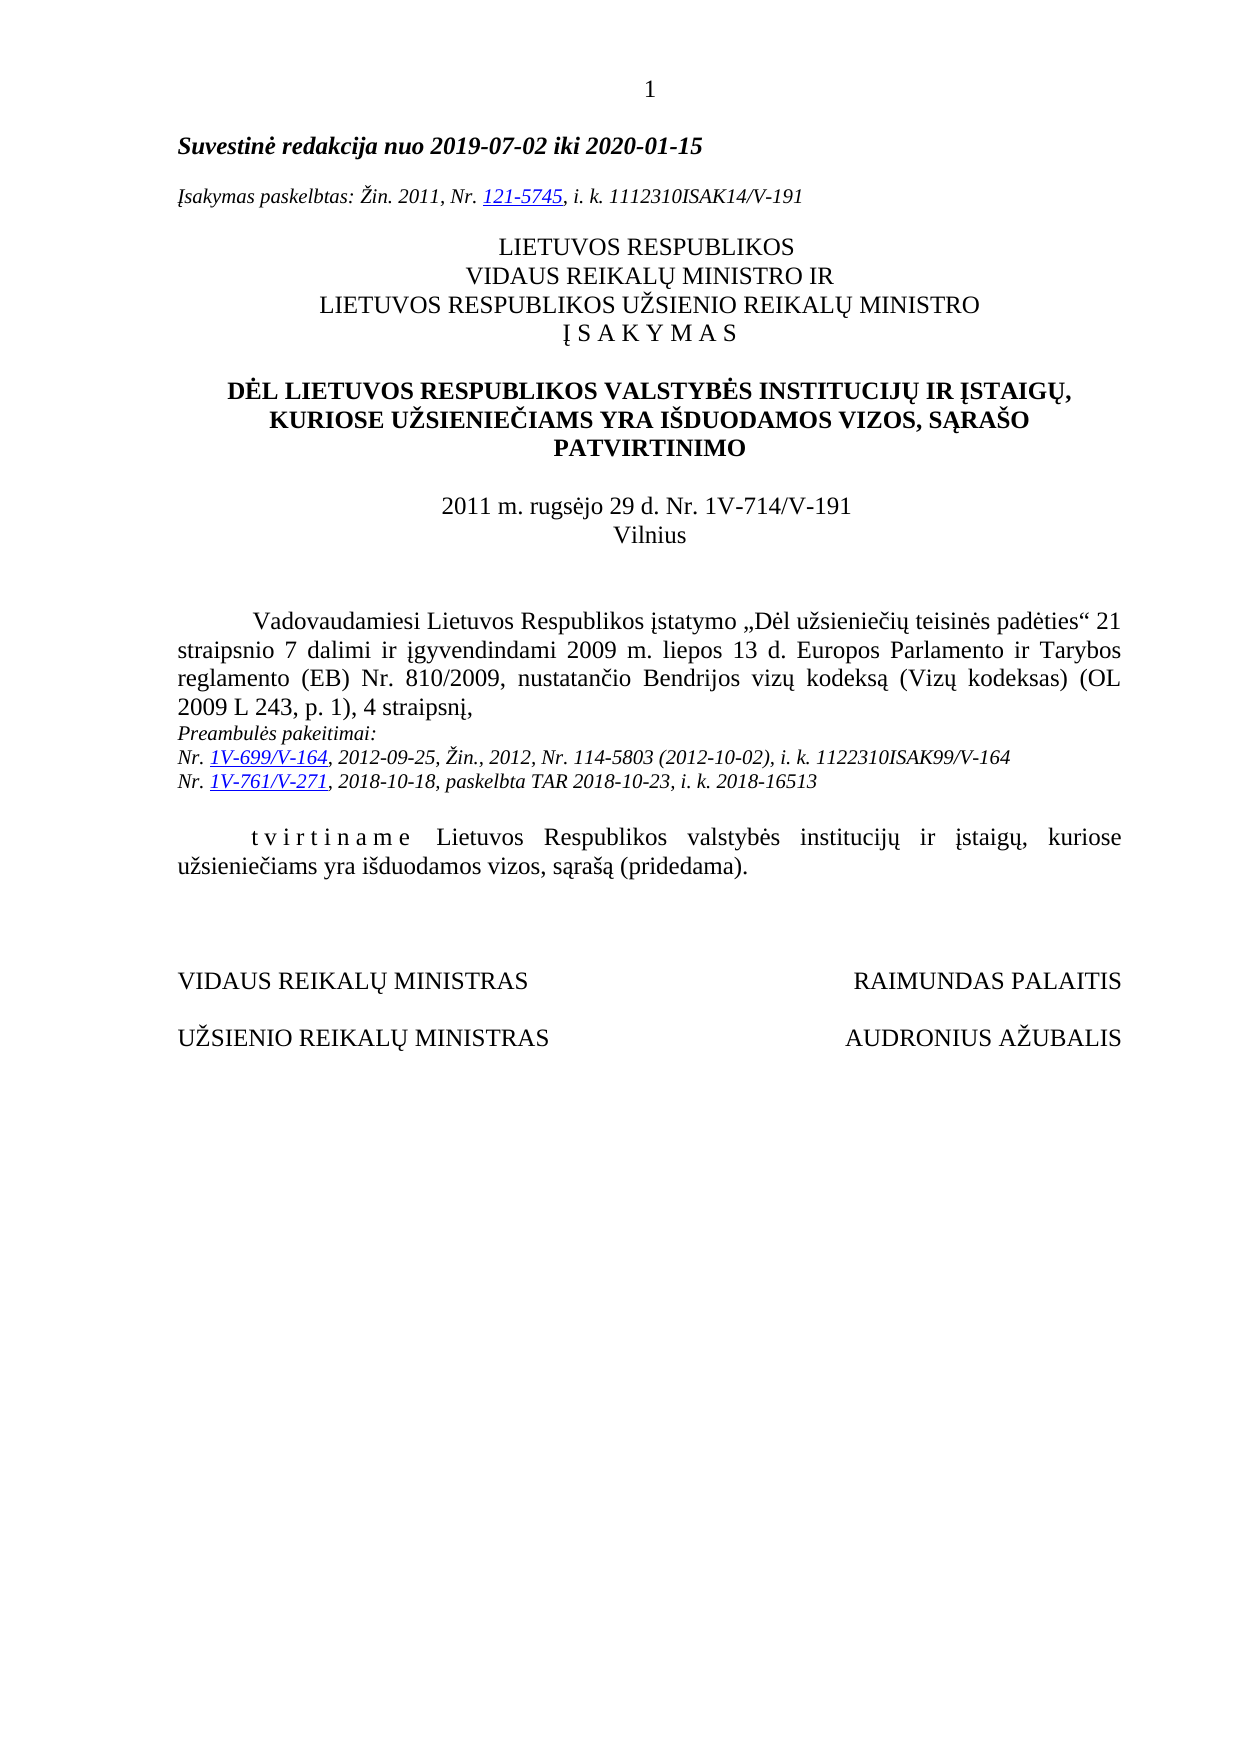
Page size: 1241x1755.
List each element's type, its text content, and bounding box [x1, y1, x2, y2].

text tvirtiname Lietuvos Respublikos valstybės institucijų ir įstaigų, kuriose užsieniečiams yra išduodamos vizos, sąrašą (pridedama). [177, 822, 1122, 879]
text 2011 m. rugsėjo 29 d. Nr. 1V-714/V-191 [177, 491, 1122, 520]
text Vidaus reikalų ministras Raimundas Palaitis [177, 966, 1122, 994]
text Nr. 1V-699/V-164, 2012-09-25, Žin., 2012, Nr. 114-5803 (2012-10-02), i. k. 1122310ISAK99/V-164 [177, 745, 1122, 769]
text Vadovaudamiesi Lietuvos Respublikos įstatymo „Dėl užsieniečių teisinės padėties“ 21 straipsnio 7 dalimi ir įgyvendindami 2009 m. liepos 13 d. Europos Parlamento ir Tarybos reglamento (EB) Nr. 810/2009, nustatančio Bendrijos vizų kodeksą (Vizų kodeksas) (OL 2009 L 243, p. 1), 4 straipsnį, [177, 606, 1122, 721]
text VIDAUS REIKALŲ MINISTRO IR [177, 261, 1122, 290]
text LIETUVOS RESPUBLIKOS [177, 232, 1122, 261]
text lietuvos respublikos užsienio reikalų ministrO [177, 290, 1122, 318]
text Suvestinė redakcija nuo 2019-07-02 iki 2020-01-15 [177, 131, 1122, 160]
text Užsienio reikalų ministras Audronius Ažubalis [177, 1023, 1122, 1052]
text Preambulės pakeitimai: [177, 721, 1122, 745]
text DĖL LIETUVOS RESPUBLIKOS VALSTYBĖS INSTITUCIJŲ IR ĮSTAIGŲ, KURIOSe UŽSIENIEČIAMS yra IŠDUODAmos VIZoS, SĄRAŠO patvirtinimo [177, 376, 1122, 462]
text Įsakymas paskelbtas: Žin. 2011, Nr. 121-5745, i. k. 1112310ISAK14/V-191 [177, 184, 1122, 208]
text Vilnius [177, 520, 1122, 548]
text ĮSAKYMAS [177, 318, 1122, 347]
text Nr. 1V-761/V-271, 2018-10-18, paskelbta TAR 2018-10-23, i. k. 2018-16513 [177, 769, 1122, 793]
